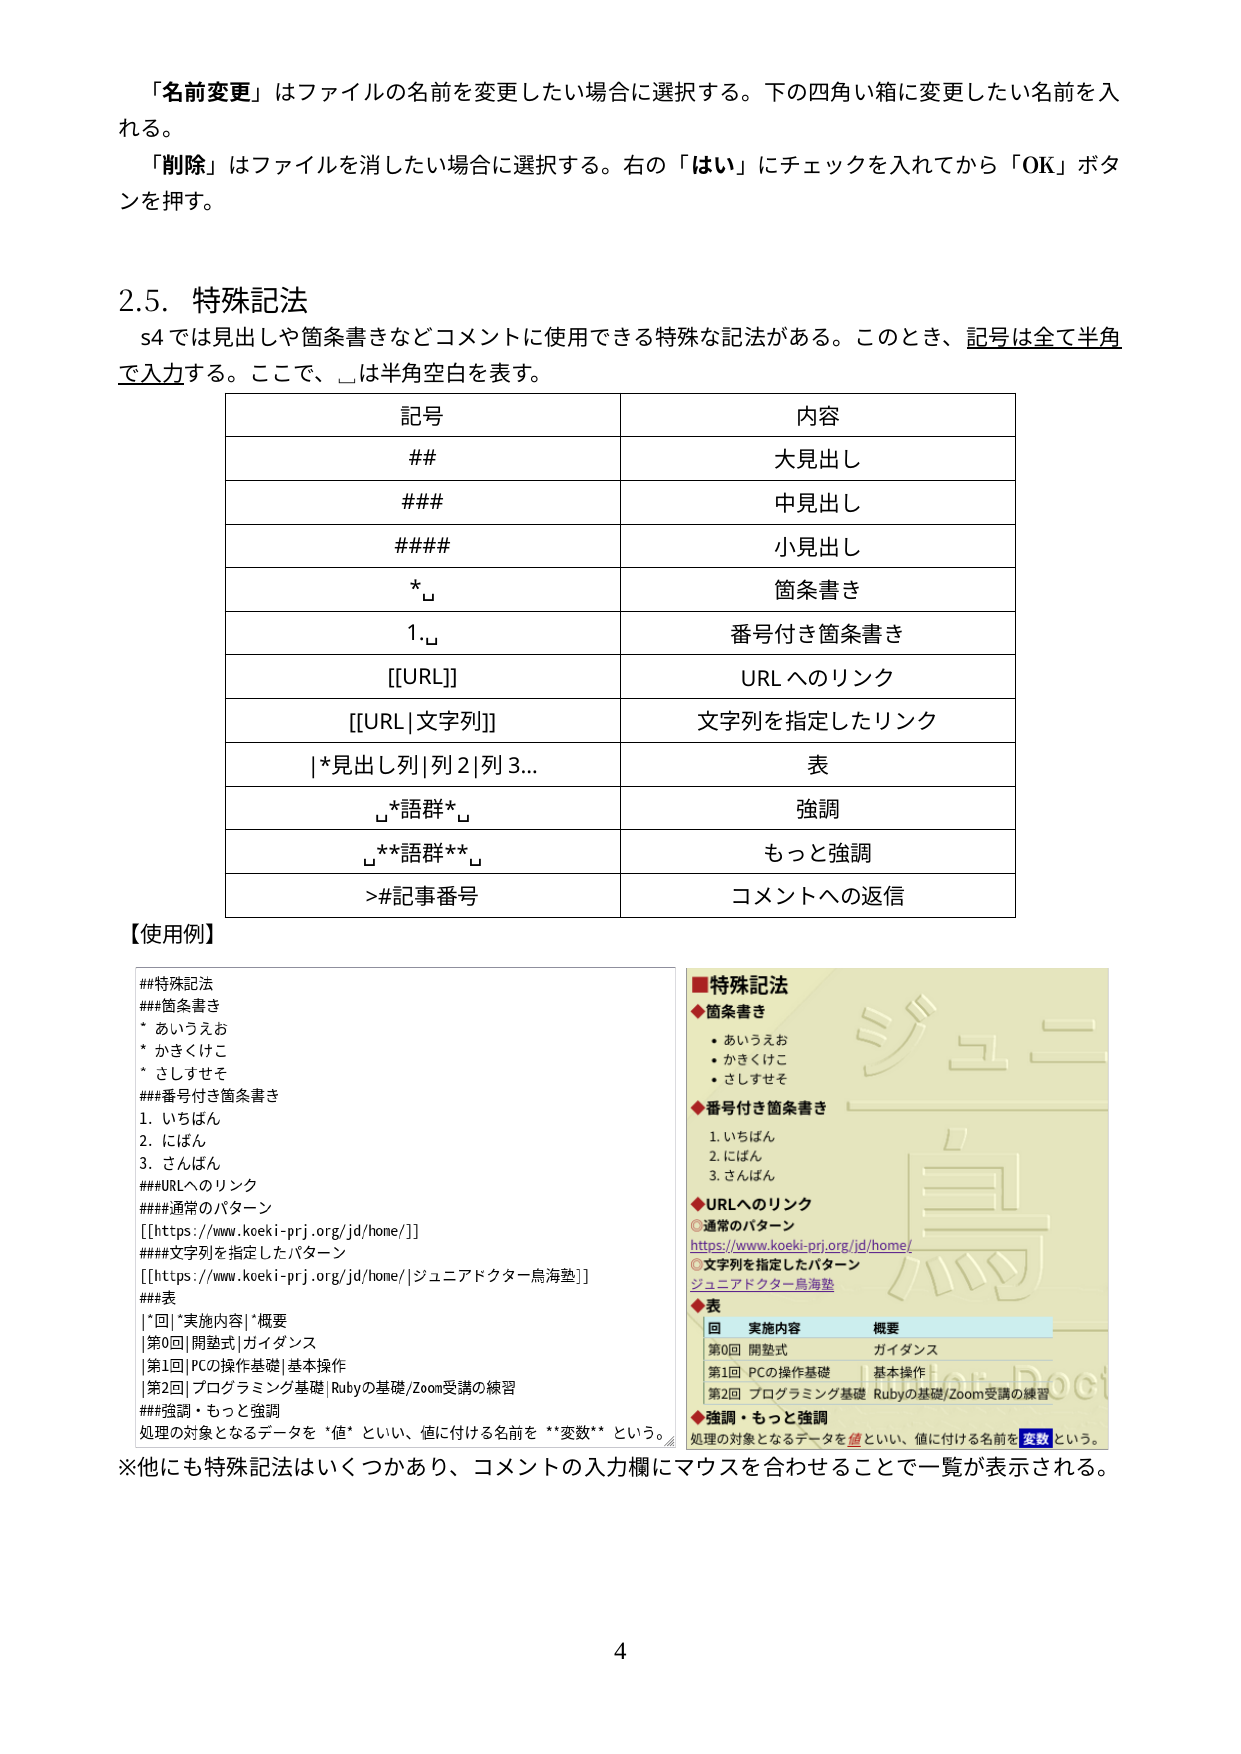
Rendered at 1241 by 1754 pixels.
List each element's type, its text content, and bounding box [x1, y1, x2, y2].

table_cell ## [226, 437, 620, 480]
table_cell 表 [621, 743, 1015, 786]
table_cell *␣ [226, 568, 620, 611]
subtitle 特殊記法 [118, 277, 1122, 320]
table_cell 番号付き箇条書き [621, 612, 1015, 654]
table_cell コメントへの返信 [621, 874, 1015, 917]
text s4では見出しや箇条書きなどコメントに使用できる特殊な記法がある。このとき、記号は全て半角で入力する。ここで、␣は半角空白を表す。 [118, 320, 1122, 388]
table_cell 1.␣ [226, 612, 620, 654]
text ※他にも特殊記法はいくつかあり、コメントの入力欄にマウスを合わせることで一覧が表示される。 [118, 954, 1122, 1516]
table_header 記号 [226, 394, 620, 436]
table_header 内容 [621, 394, 1015, 436]
table_cell 小見出し [621, 525, 1015, 567]
table_cell |*見出し列|列2|列3… [226, 743, 620, 786]
table_cell 大見出し [621, 437, 1015, 480]
text 「削除」はファイルを消したい場合に選択する。右の「はい」にチェックを入れてから「OK」ボタンを押す。 [118, 148, 1122, 216]
table_cell ␣*語群*␣ [226, 787, 620, 829]
table_cell もっと強調 [621, 830, 1015, 873]
table_cell ␣**語群**␣ [226, 830, 620, 873]
table_cell >#記事番号 [226, 874, 620, 917]
table_cell 箇条書き [621, 568, 1015, 611]
table_cell 文字列を指定したリンク [621, 699, 1015, 742]
table_cell ### [226, 481, 620, 523]
text 「名前変更」はファイルの名前を変更したい場合に選択する。下の四角い箱に変更したい名前を入れる。 [118, 75, 1122, 143]
table_cell URLへのリンク [621, 655, 1015, 698]
table_cell 強調 [621, 787, 1015, 829]
table_cell [[URL]] [226, 655, 620, 698]
table_cell #### [226, 525, 620, 567]
table_cell 中見出し [621, 481, 1015, 523]
text 【使用例】 [118, 917, 1122, 949]
table_cell [[URL|文字列]] [226, 699, 620, 742]
